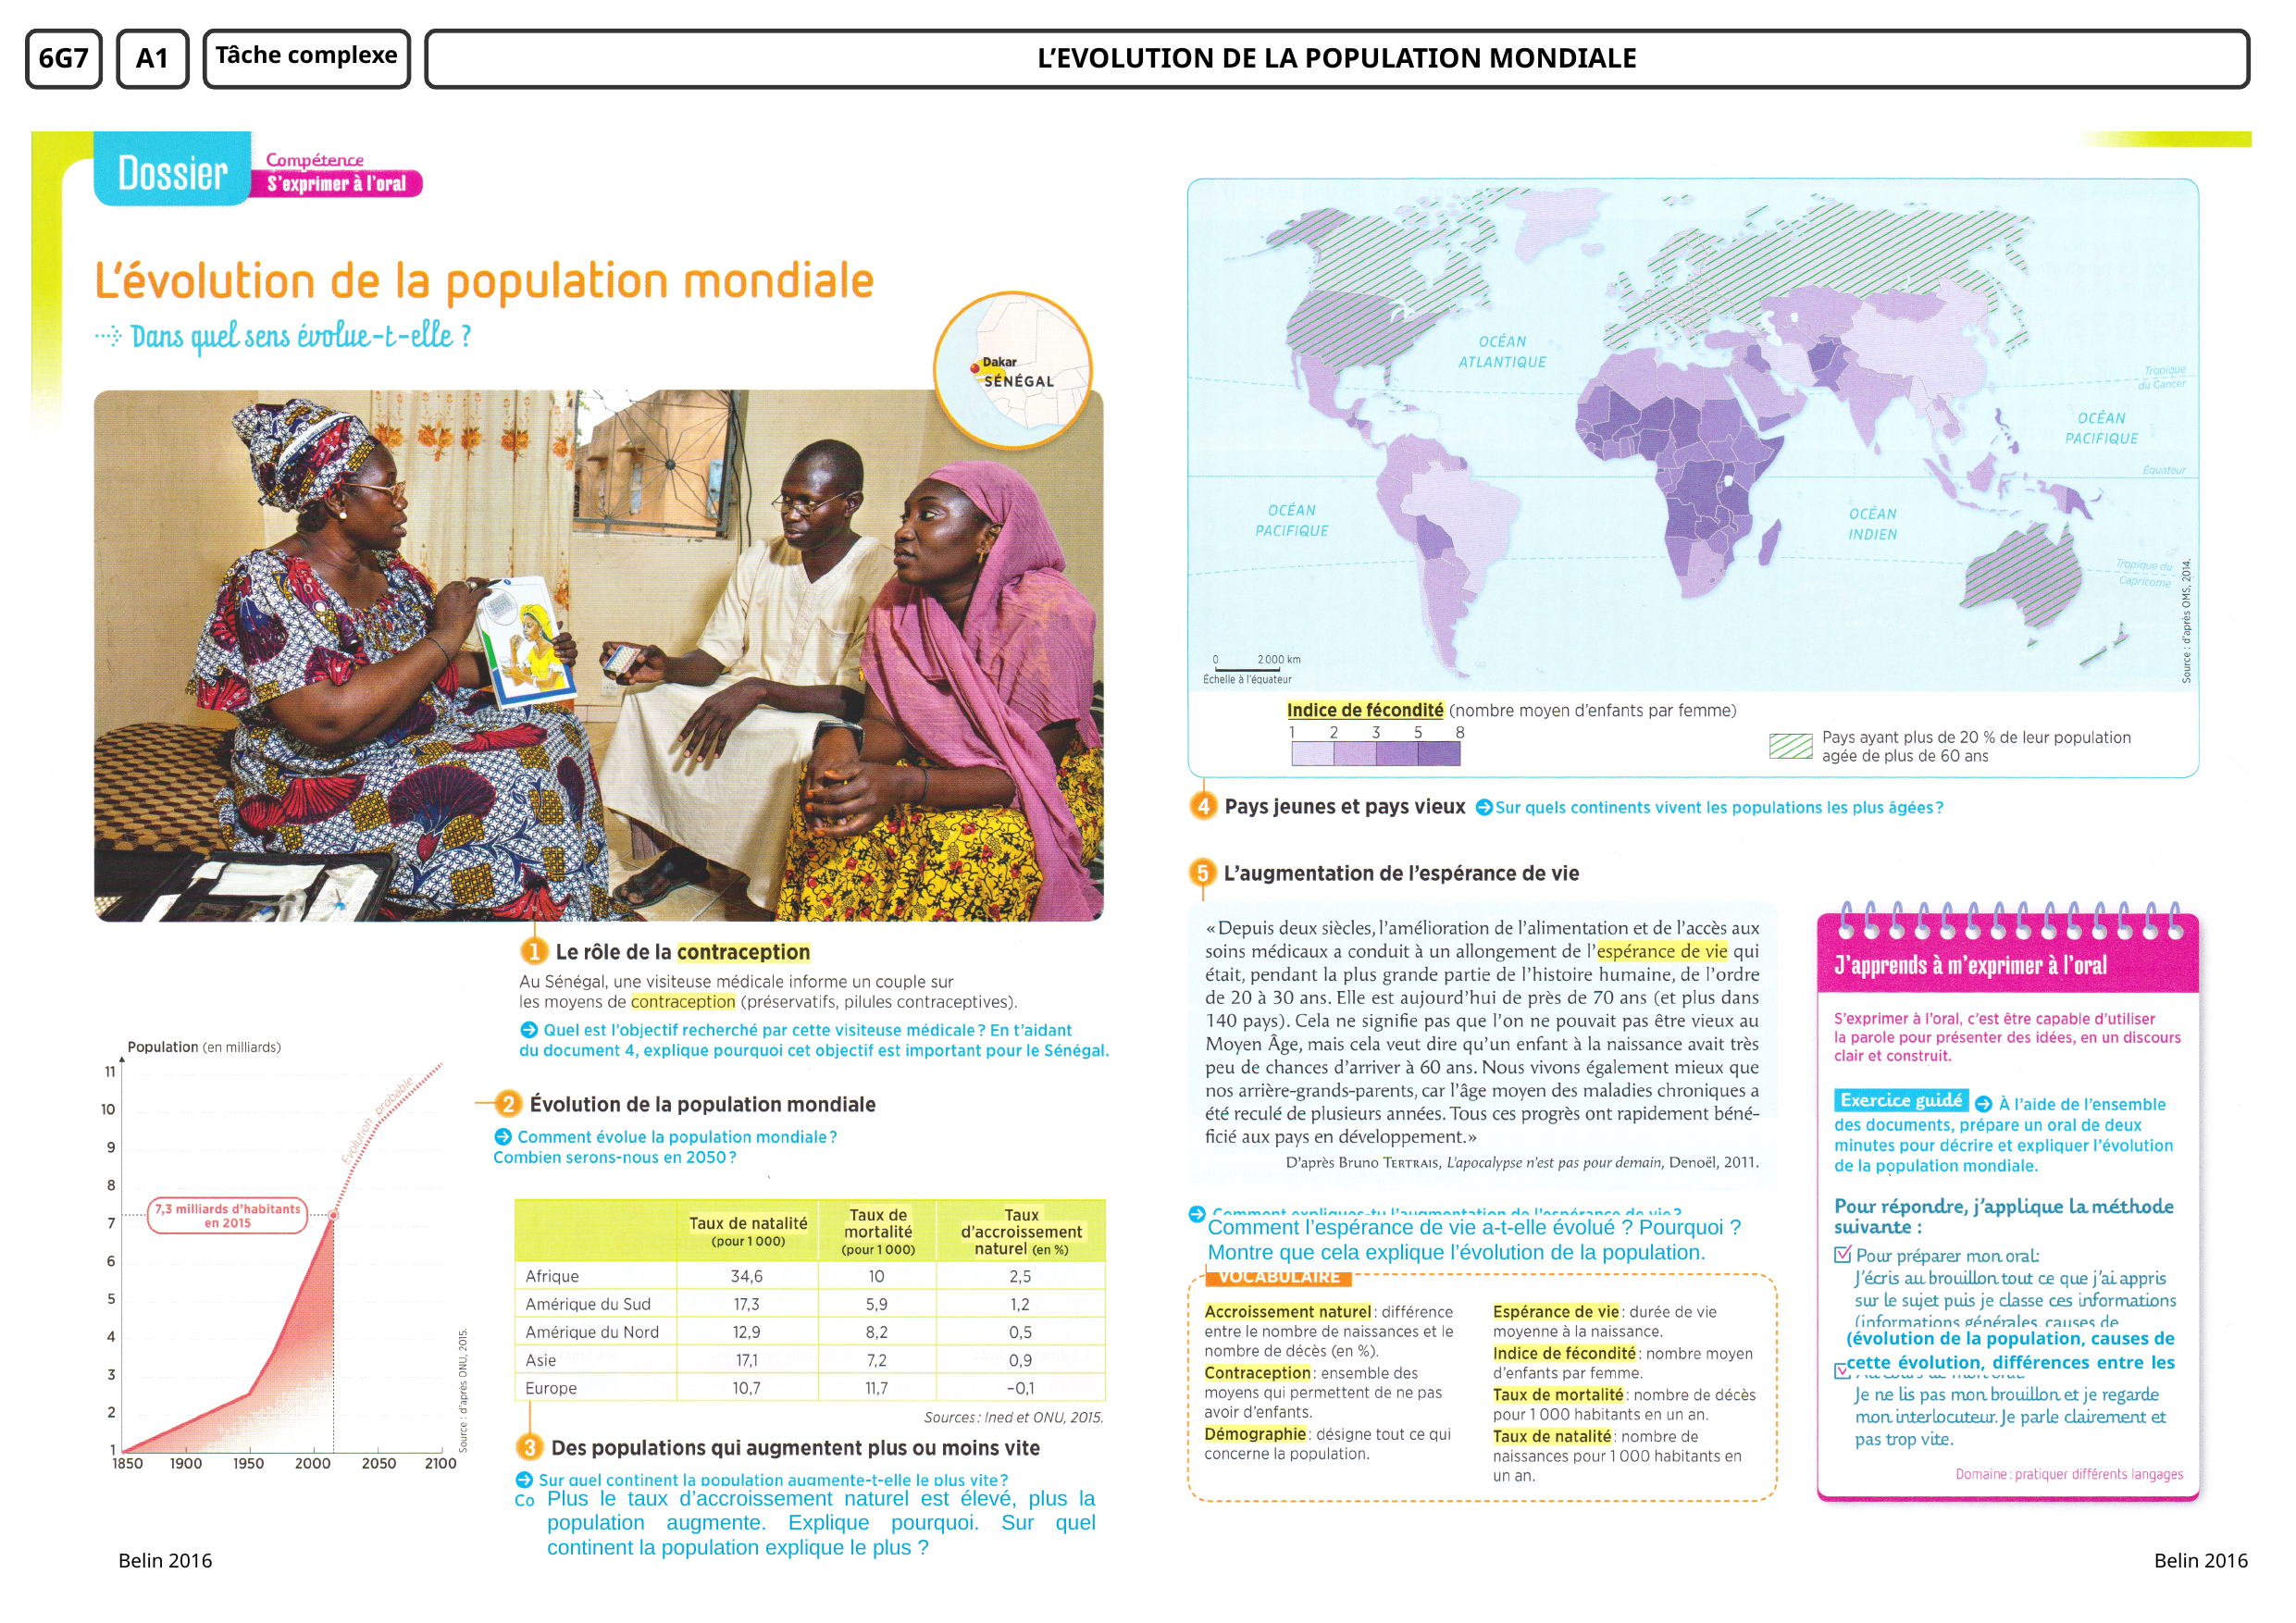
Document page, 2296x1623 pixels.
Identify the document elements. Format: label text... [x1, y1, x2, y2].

text Belin 2016 [118, 1547, 309, 1574]
picture [1174, 131, 2253, 1555]
text Plus le taux d’accroissement naturel est élevé, plus la population augmente. Explique pourquoi. Sur quel continent la population explique le plus ? [547, 1486, 1096, 1559]
picture [31, 131, 1138, 1555]
text Comment l’espérance de vie a-t-elle évolué ? Pourquoi ? Montre que cela explique l’évolution de la population. [1208, 1215, 1768, 1264]
text (évolution de la population, causes de cette évolution, différences entre les pays). [1846, 1327, 2176, 1375]
text Belin 2016 [2110, 1547, 2248, 1574]
